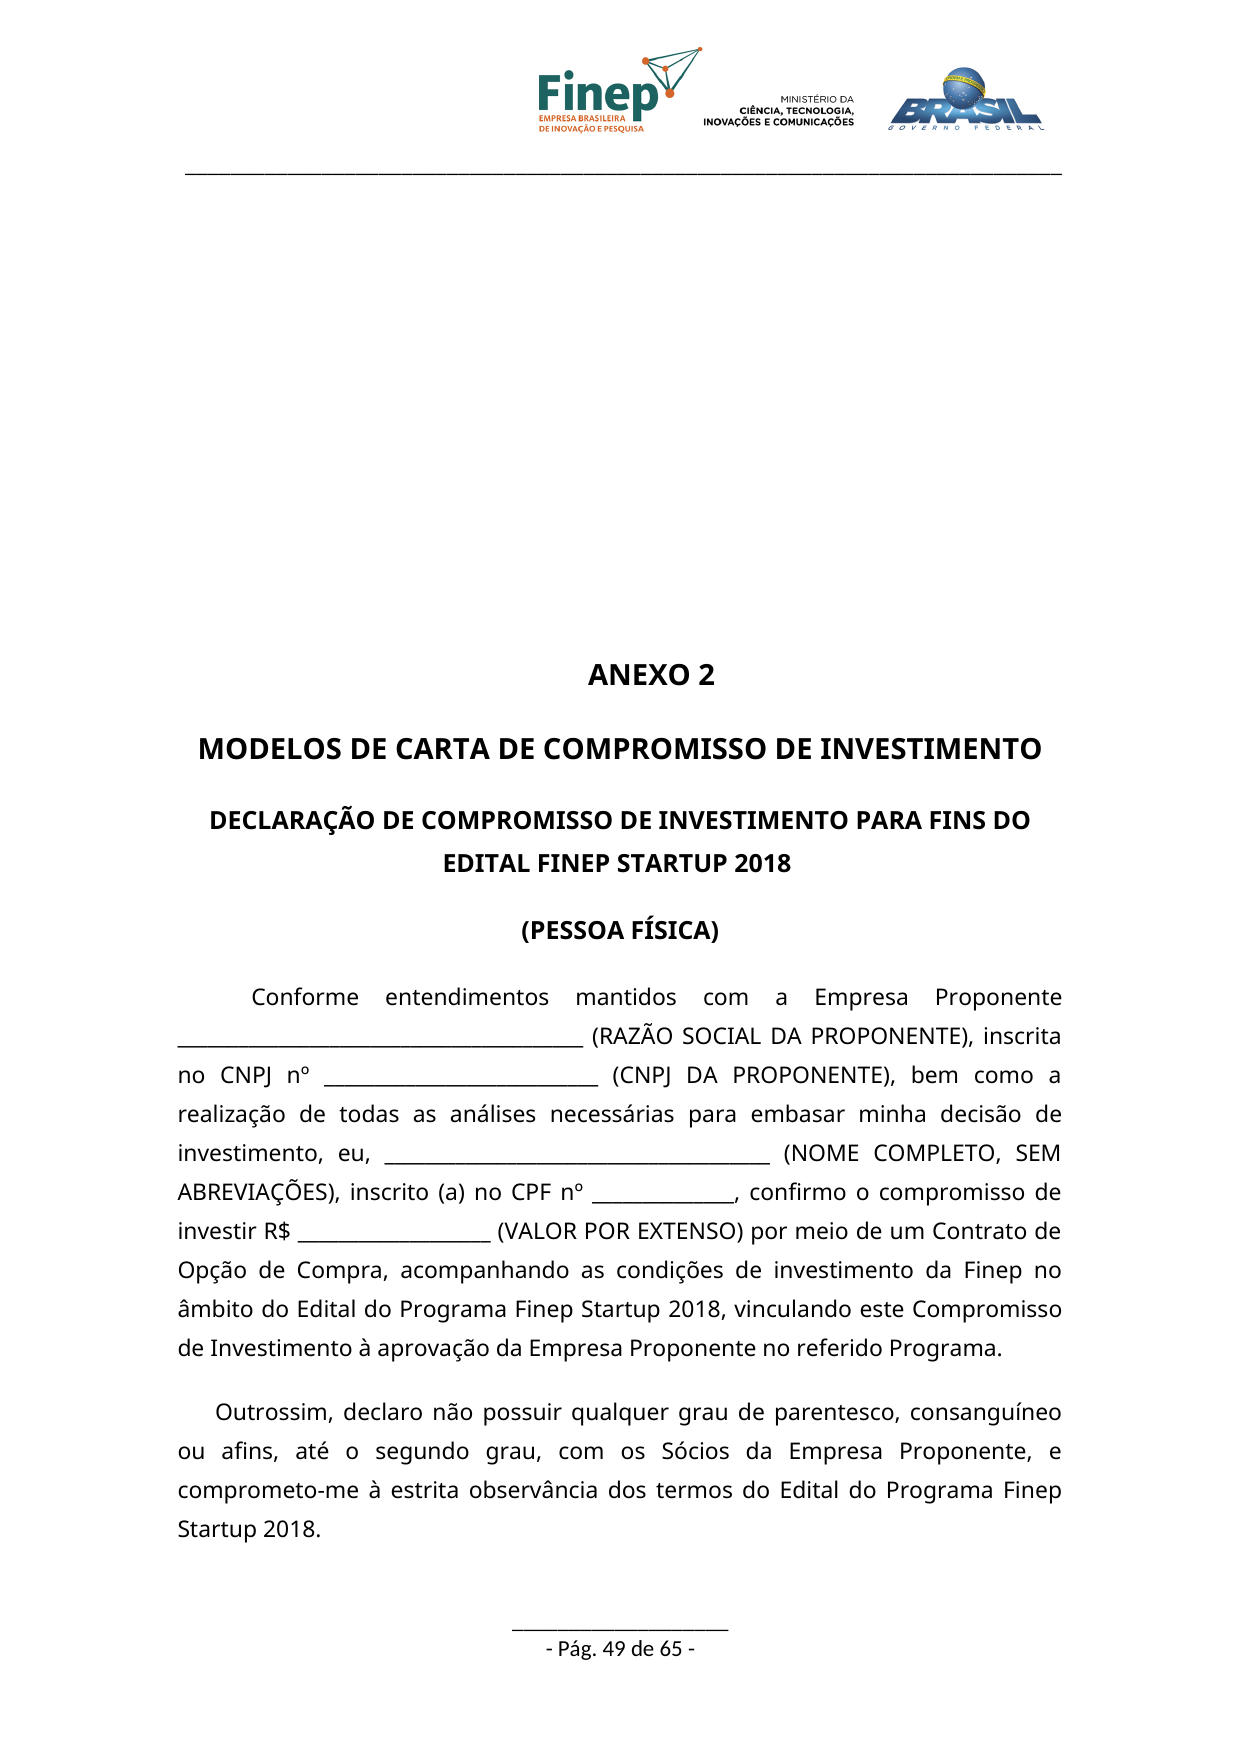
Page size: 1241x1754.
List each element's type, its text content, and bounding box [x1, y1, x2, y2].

text DECLARAÇÃO DE COMPROMISSO DE INVESTIMENTO PARA FINS DO EDITAL FINEP STARTUP 2018 [177, 803, 1063, 879]
text Conforme entendimentos mantidos com a Empresa Proponente ________________________________________ (RAZÃO SOCIAL DA PROPONENTE), inscrita no CNPJ nº ___________________________ (CNPJ DA PROPONENTE), bem como a realização de todas as análises necessárias para embasar minha decisão de investimento, eu, ______________________________________ (NOME COMPLETO, SEM ABREVIAÇÕES), inscrito (a) no CPF nº ______________, confirmo o compromisso de investir R$ ___________________ (VALOR POR EXTENSO) por meio de um Contrato de Opção de Compra, acompanhando as condições de investimento da Finep no âmbito do Edital do Programa Finep Startup 2018, vinculando este Compromisso de Investimento à aprovação da Empresa Proponente no referido Programa. [177, 981, 1063, 1363]
text (PESSOA FÍSICA) [177, 913, 1063, 947]
list ANEXO 2 [240, 654, 1063, 693]
text Outrossim, declaro não possuir qualquer grau de parentesco, consanguíneo ou afins, até o segundo grau, com os Sócios da Empresa Proponente, e comprometo-me à estrita observância dos termos do Edital do Programa Finep Startup 2018. [177, 1396, 1063, 1544]
text MODELOS DE CARTA DE COMPROMISSO DE INVESTIMENTO [177, 728, 1063, 768]
